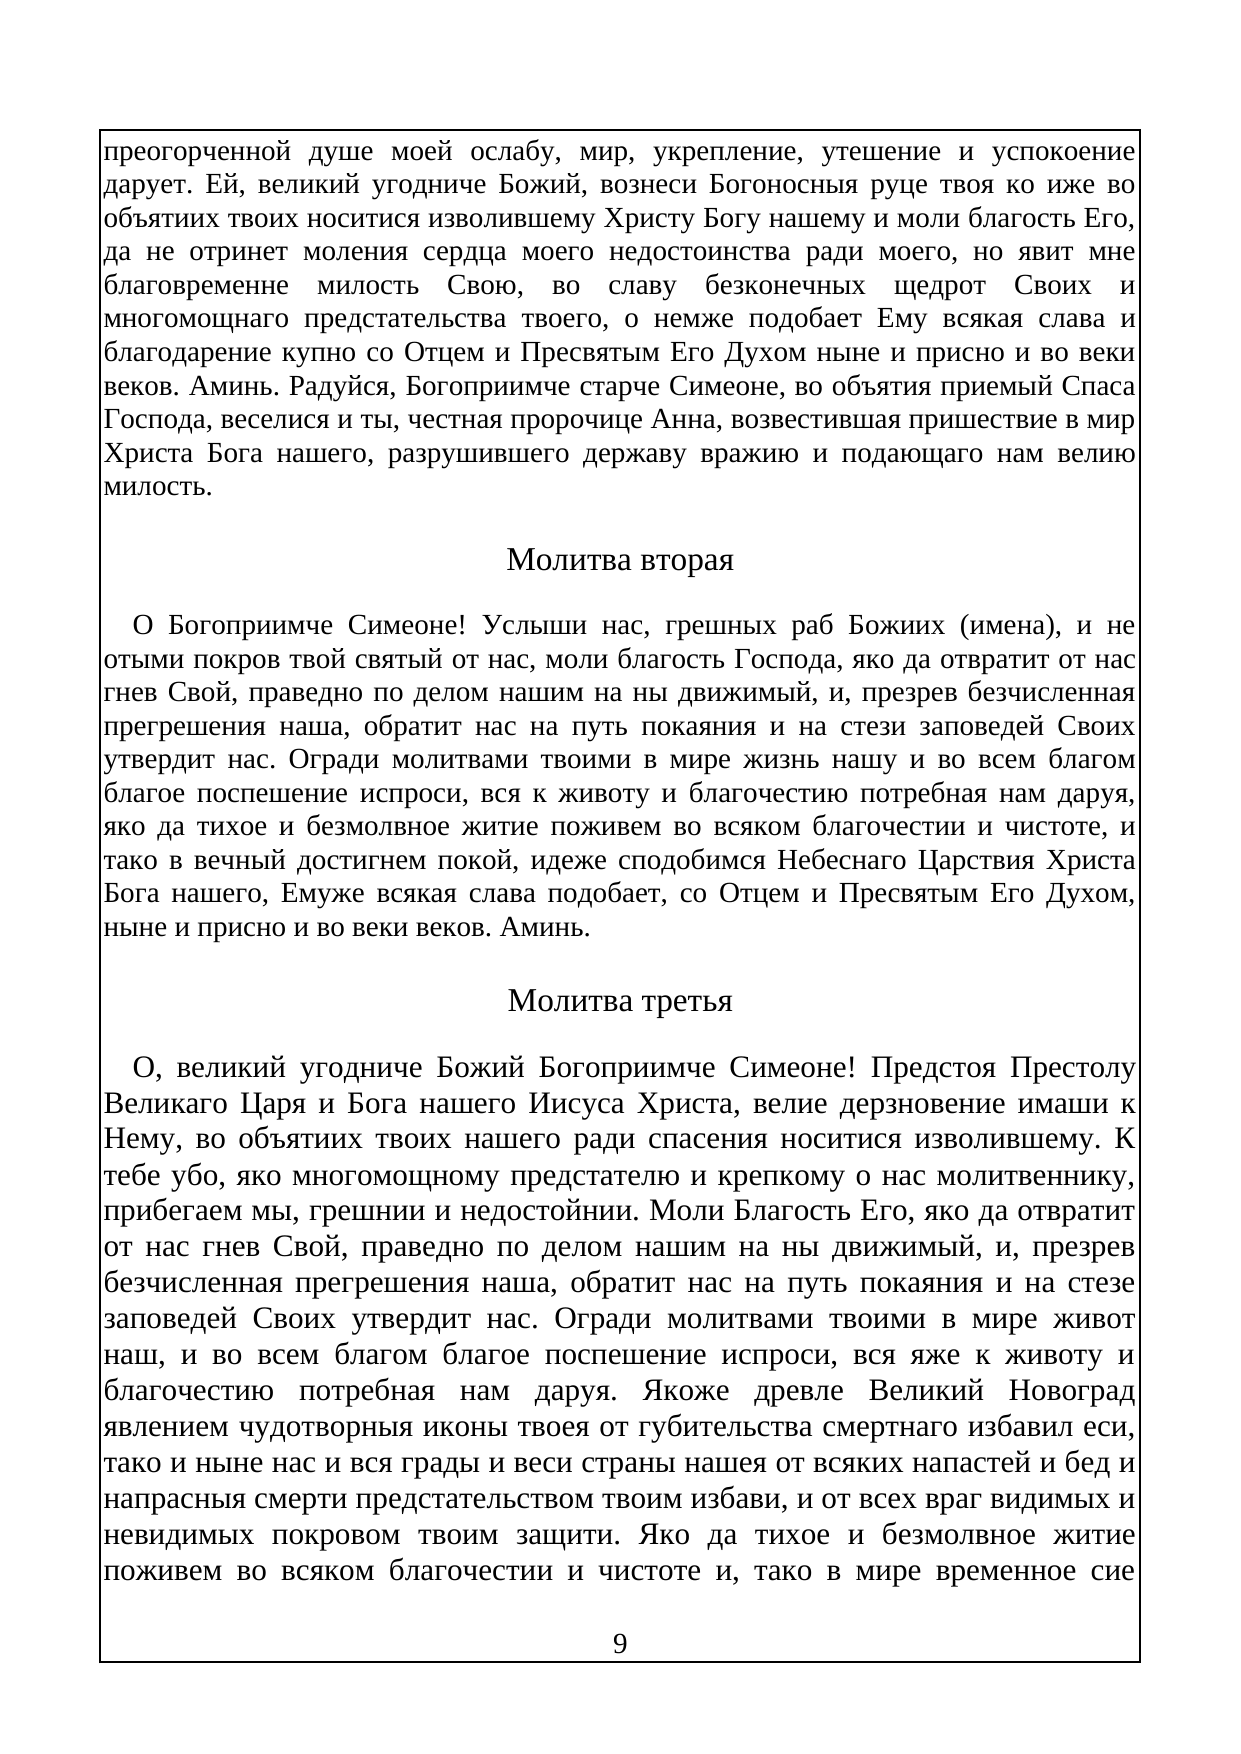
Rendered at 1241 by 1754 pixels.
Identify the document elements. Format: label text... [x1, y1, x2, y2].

text преогорченной душе моей ослабу, мир, укрепление, утешение и успокоение дарует. Ей, великий угодниче Божий, вознеси Богоносныя руце твоя ко иже во объятиих твоих носитися изволившему Христу Богу нашему и моли благость Его, да не отринет моления сердца моего недостоинства ради моего, но явит мне благовременне милость Свою, во славу безконечных щедрот Своих и многомощнаго предстательства твоего, о немже подобает Ему всякая слава и благодарение купно со Отцем и Пресвятым Его Духом ныне и присно и во веки веков. Аминь. Радуйся, Богоприимче старче Симеоне, во объятия приемый Спаса Господа, веселися и ты, честная пророчице Анна, возвестившая пришествие в мир Христа Бога нашего, разрушившего державу вражию и подающаго нам велию милость. [103, 133, 1137, 502]
text О, великий угодниче Божий Богоприимче Симеоне! Предстоя Престолу Великаго Царя и Бога нашего Иисуса Христа, велие дерзновение имаши к Нему, во объятиих твоих нашего ради спасения носитися изволившему. К тебе убо, яко многомощному предстателю и крепкому о нас молитвеннику, прибегаем мы, грешнии и недостойнии. Моли Благость Его, яко да отвратит от нас гнев Свой, праведно по делом нашим на ны движимый, и, презрев безчисленная прегрешения наша, обратит нас на путь покаяния и на стезе заповедей Своих утвердит нас. Огради молитвами твоими в мире живот наш, и во всем благом благое поспешение испроси, вся яже к животу и благочестию потребная нам даруя. Якоже древле Великий Новоград явлением чудотворныя иконы твоея от губительства смертнаго избавил еси, тако и ныне нас и вся грады и веси страны нашея от всяких напастей и бед и напрасныя смерти предстательством твоим избави, и от всех враг видимых и невидимых покровом твоим защити. Яко да тихое и безмолвное житие поживем во всяком благочестии и чистоте и, тако в мире временное сие [103, 1048, 1137, 1587]
subtitle Молитва вторая [103, 539, 1137, 578]
subtitle Молитва третья [103, 980, 1137, 1018]
text О Богоприимче Симеоне! Услыши нас, грешных раб Божиих (имена), и не отыми покров твой святый от нас, моли благость Господа, яко да отвратит от нас гнев Свой, праведно по делом нашим на ны движимый, и, презрев безчисленная прегрешения наша, обратит нас на путь покаяния и на стези заповедей Своих утвердит нас. Огради молитвами твоими в мире жизнь нашу и во всем благом благое поспешение испроси, вся к животу и благочестию потребная нам даруя, яко да тихое и безмолвное житие поживем во всяком благочестии и чистоте, и тако в вечный достигнем покой, идеже сподобимся Небеснаго Царствия Христа Бога нашего, Емуже всякая слава подобает, со Отцем и Пресвятым Его Духом, ныне и присно и во веки веков. Аминь. [103, 607, 1137, 943]
